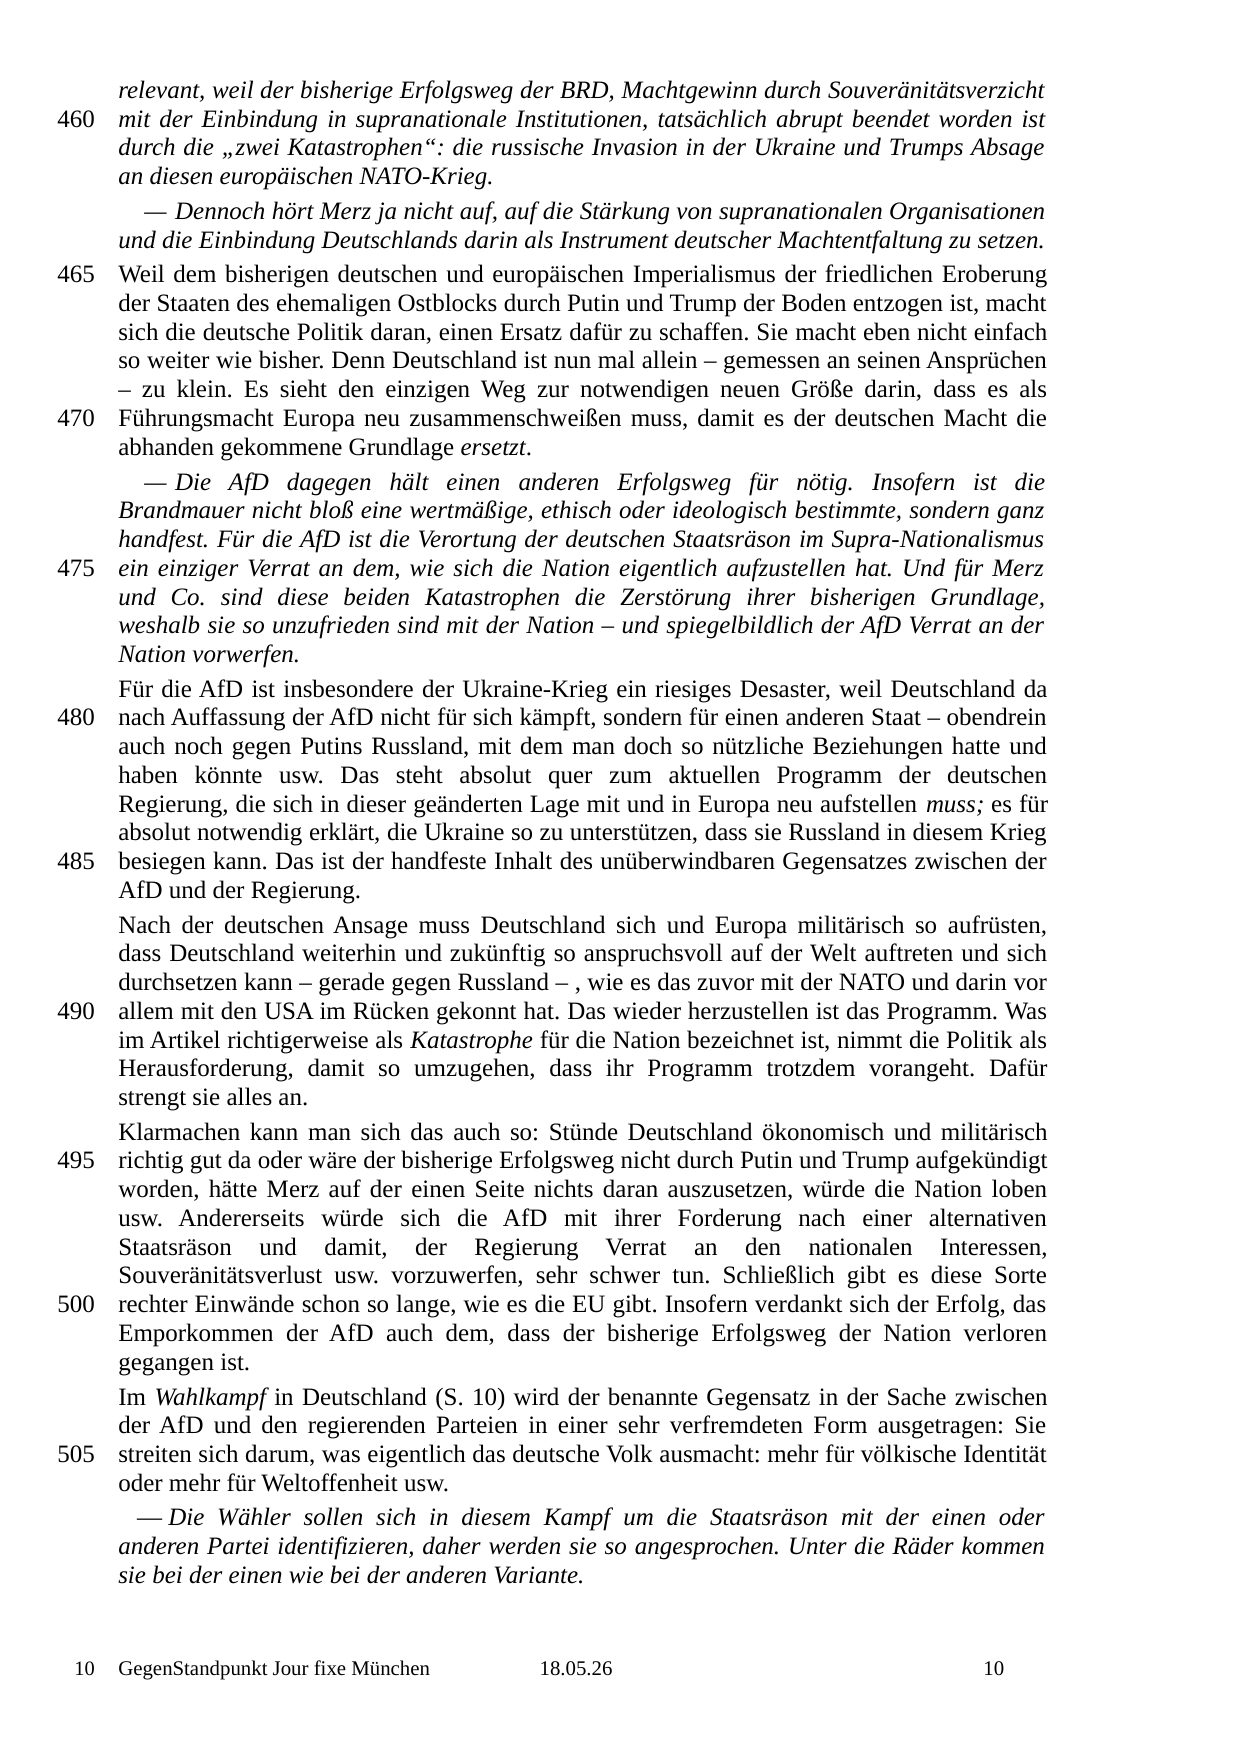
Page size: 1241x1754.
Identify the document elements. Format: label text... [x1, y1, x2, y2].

text — Die Wähler sollen sich in diesem Kampf um die Staatsräson mit der einen oder anderen Partei identifizieren, daher werden sie so angesprochen. Unter die Räder kommen sie bei der einen wie bei der anderen Variante. [118, 1502, 1048, 1589]
text Klarmachen kann man sich das auch so: Stünde Deutschland ökonomisch und militärisch richtig gut da oder wäre der bisherige Erfolgsweg nicht durch Putin und Trump aufgekündigt worden, hätte Merz auf der einen Seite nichts daran auszusetzen, würde die Nation loben usw. Andererseits würde sich die AfD mit ihrer Forderung nach einer alternativen Staatsräson und damit, der Regierung Verrat an den nationalen Interessen, Souveränitätsverlust usw. vorzuwerfen, sehr schwer tun. Schließlich gibt es diese Sorte rechter Einwände schon so lange, wie es die EU gibt. Insofern verdankt sich der Erfolg, das Emporkommen der AfD auch dem, dass der bisherige Erfolgsweg der Nation verloren gegangen ist. [118, 1117, 1048, 1376]
text Weil dem bisherigen deutschen und europäischen Imperialismus der friedlichen Eroberung der Staaten des ehemaligen Ostblocks durch Putin und Trump der Boden entzogen ist, macht sich die deutsche Politik daran, einen Ersatz dafür zu schaffen. Sie macht eben nicht einfach so weiter wie bisher. Denn Deutschland ist nun mal allein – gemessen an seinen Ansprüchen – zu klein. Es sieht den einzigen Weg zur notwendigen neuen Größe darin, dass es als Führungsmacht Europa neu zusammenschweißen muss, damit es der deutschen Macht die abhanden gekommene Grundlage ersetzt. [118, 259, 1048, 461]
text — Die AfD dagegen hält einen anderen Erfolgsweg für nötig. Insofern ist die Brandmauer nicht bloß eine wertmäßige, ethisch oder ideologisch bestimmte, sondern ganz handfest. Für die AfD ist die Verortung der deutschen Staatsräson im Supra-Nationalismus ein einziger Verrat an dem, wie sich die Nation eigentlich aufzustellen hat. Und für Merz und Co. sind diese beiden Katastrophen die Zerstörung ihrer bisherigen Grundlage, weshalb sie so unzufrieden sind mit der Nation – und spiegelbildlich der AfD Verrat an der Nation vorwerfen. [118, 467, 1048, 668]
text Für die AfD ist insbesondere der Ukraine-Krieg ein riesiges Desaster, weil Deutschland da nach Auffassung der AfD nicht für sich kämpft, sondern für einen anderen Staat – obendrein auch noch gegen Putins Russland, mit dem man doch so nützliche Beziehungen hatte und haben könnte usw. Das steht absolut quer zum aktuellen Programm der deutschen Regierung, die sich in dieser geänderten Lage mit und in Europa neu aufstellen muss; es für absolut notwendig erklärt, die Ukraine so zu unterstützen, dass sie Russland in diesem Krieg besiegen kann. Das ist der handfeste Inhalt des unüberwindbaren Gegensatzes zwischen der AfD und der Regierung. [118, 674, 1048, 904]
text Im Wahlkampf in Deutschland (S. 10) wird der benannte Gegensatz in der Sache zwischen der AfD und den regierenden Parteien in einer sehr verfremdeten Form ausgetragen: Sie streiten sich darum, was eigentlich das deutsche Volk ausmacht: mehr für völkische Identität oder mehr für Weltoffenheit usw. [118, 1382, 1048, 1497]
text — Dennoch hört Merz ja nicht auf, auf die Stärkung von supranationalen Organisationen und die Einbindung Deutschlands darin als Instrument deutscher Machtentfaltung zu setzen. [118, 196, 1048, 253]
text relevant, weil der bisherige Erfolgsweg der BRD, Machtgewinn durch Souveränitätsverzicht mit der Einbindung in supranationale Institutionen, tatsächlich abrupt beendet worden ist durch die „zwei Katastrophen“: die russische Invasion in der Ukraine und Trumps Absage an diesen europäischen NATO-Krieg. [118, 75, 1048, 190]
text Nach der deutschen Ansage muss Deutschland sich und Europa militärisch so aufrüsten, dass Deutschland weiterhin und zukünftig so anspruchsvoll auf der Welt auftreten und sich durchsetzen kann – gerade gegen Russland – , wie es das zuvor mit der NATO und darin vor allem mit den USA im Rücken gekonnt hat. Das wieder herzustellen ist das Programm. Was im Artikel richtigerweise als Katastrophe für die Nation bezeichnet ist, nimmt die Politik als Herausforderung, damit so umzugehen, dass ihr Programm trotzdem vorangeht. Dafür strengt sie alles an. [118, 910, 1048, 1111]
